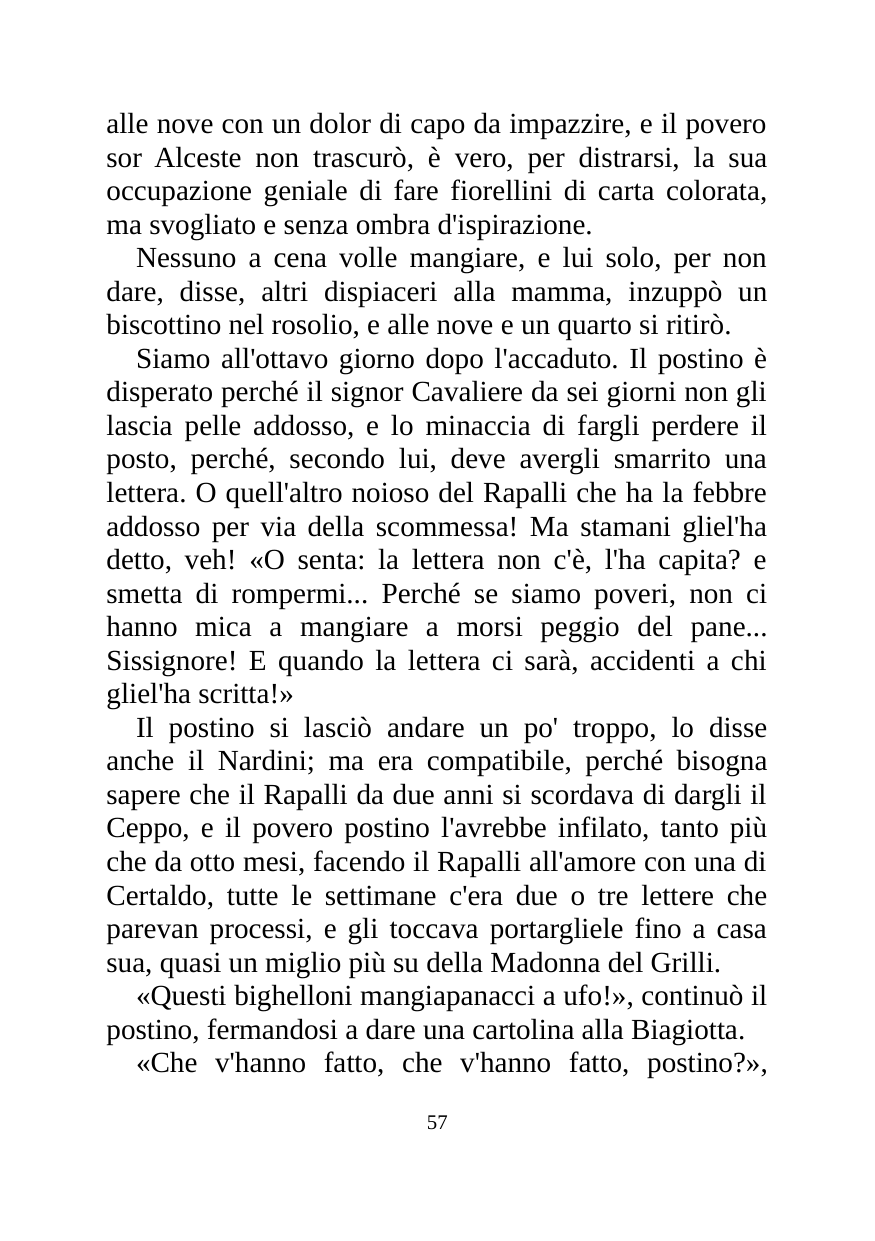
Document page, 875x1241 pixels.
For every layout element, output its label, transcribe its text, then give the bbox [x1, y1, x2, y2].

text Siamo all'ottavo giorno dopo l'accaduto. Il postino è disperato perché il signor Cavaliere da sei giorni non gli lascia pelle addosso, e lo minaccia di fargli perdere il posto, perché, secondo lui, deve avergli smarrito una lettera. O quell'altro noioso del Rapalli che ha la febbre addosso per via della scommessa! Ma stamani gliel'ha detto, veh! «O senta: la lettera non c'è, l'ha capita? e smetta di rompermi... Perché se siamo poveri, non ci hanno mica a mangiare a morsi peggio del pane... Sissignore! E quando la lettera ci sarà, accidenti a chi gliel'ha scritta!» [106, 341, 768, 710]
text alle nove con un dolor di capo da impazzire, e il povero sor Alceste non trascurò, è vero, per distrarsi, la sua occupazione geniale di fare fiorellini di carta colorata, ma svogliato e senza ombra d'ispirazione. [106, 106, 768, 240]
text «Che v'hanno fatto, che v'hanno fatto, postino?», [106, 1045, 768, 1079]
text «Questi bighelloni mangiapanacci a ufo!», continuò il postino, fermandosi a dare una cartolina alla Biagiotta. [106, 978, 768, 1045]
text Il postino si lasciò andare un po' troppo, lo disse anche il Nardini; ma era compatibile, perché bisogna sapere che il Rapalli da due anni si scordava di dargli il Ceppo, e il povero postino l'avrebbe infilato, tanto più che da otto mesi, facendo il Rapalli all'amore con una di Certaldo, tutte le settimane c'era due o tre lettere che parevan processi, e gli toccava portargliele fino a casa sua, quasi un miglio più su della Madonna del Grilli. [106, 710, 768, 978]
text Nessuno a cena volle mangiare, e lui solo, per non dare, disse, altri dispiaceri alla mamma, inzuppò un biscottino nel rosolio, e alle nove e un quarto si ritirò. [106, 240, 768, 341]
